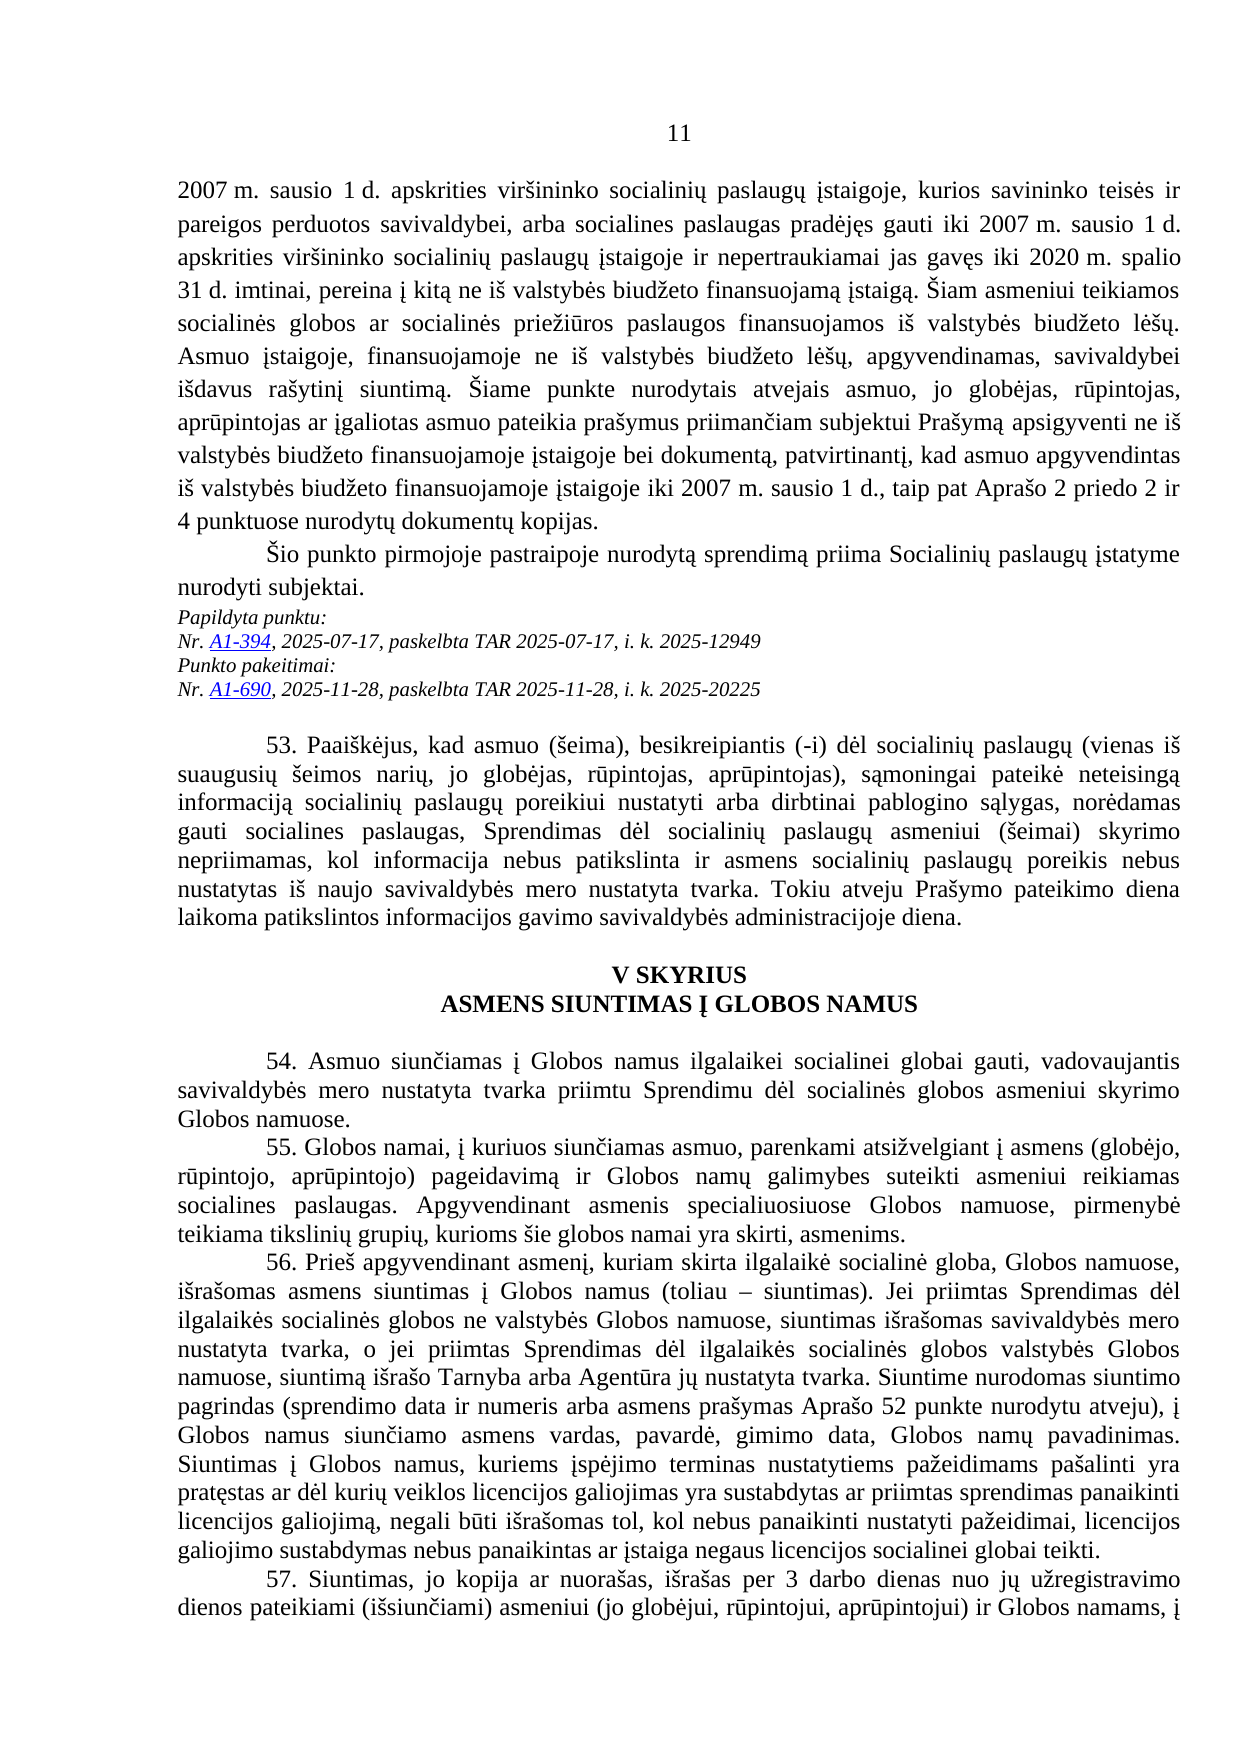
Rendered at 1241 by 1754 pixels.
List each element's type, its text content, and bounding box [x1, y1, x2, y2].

text Nr. A1-690, 2025-11-28, paskelbta TAR 2025-11-28, i. k. 2025-20225 [177, 677, 1181, 701]
text ASMENS SIUNTIMAS Į GLOBOS NAMUS [177, 989, 1181, 1017]
text 2007 m. sausio 1 d. apskrities viršininko socialinių paslaugų įstaigoje, kurios savininko teisės ir pareigos perduotos savivaldybei, arba socialines paslaugas pradėjęs gauti iki 2007 m. sausio 1 d. apskrities viršininko socialinių paslaugų įstaigoje ir nepertraukiamai jas gavęs iki 2020 m. spalio 31 d. imtinai, pereina į kitą ne iš valstybės biudžeto finansuojamą įstaigą. Šiam asmeniui teikiamos socialinės globos ar socialinės priežiūros paslaugos finansuojamos iš valstybės biudžeto lėšų. Asmuo įstaigoje, finansuojamoje ne iš valstybės biudžeto lėšų, apgyvendinamas, savivaldybei išdavus rašytinį siuntimą. Šiame punkte nurodytais atvejais asmuo, jo globėjas, rūpintojas, aprūpintojas ar įgaliotas asmuo pateikia prašymus priimančiam subjektui Prašymą apsigyventi ne iš valstybės biudžeto finansuojamoje įstaigoje bei dokumentą, patvirtinantį, kad asmuo apgyvendintas iš valstybės biudžeto finansuojamoje įstaigoje iki 2007 m. sausio 1 d., taip pat Aprašo 2 priedo 2 ir 4 punktuose nurodytų dokumentų kopijas. [177, 176, 1181, 534]
text Nr. A1-394, 2025-07-17, paskelbta TAR 2025-07-17, i. k. 2025-12949 [177, 629, 1181, 653]
text 56. Prieš apgyvendinant asmenį, kuriam skirta ilgalaikė socialinė globa, Globos namuose, išrašomas asmens siuntimas į Globos namus (toliau – siuntimas). Jei priimtas Sprendimas dėl ilgalaikės socialinės globos ne valstybės Globos namuose, siuntimas išrašomas savivaldybės mero nustatyta tvarka, o jei priimtas Sprendimas dėl ilgalaikės socialinės globos valstybės Globos namuose, siuntimą išrašo Tarnyba arba Agentūra jų nustatyta tvarka. Siuntime nurodomas siuntimo pagrindas (sprendimo data ir numeris arba asmens prašymas Aprašo 52 punkte nurodytu atveju), į Globos namus siunčiamo asmens vardas, pavardė, gimimo data, Globos namų pavadinimas. Siuntimas į Globos namus, kuriems įspėjimo terminas nustatytiems pažeidimams pašalinti yra pratęstas ar dėl kurių veiklos licencijos galiojimas yra sustabdytas ar priimtas sprendimas panaikinti licencijos galiojimą, negali būti išrašomas tol, kol nebus panaikinti nustatyti pažeidimai, licencijos galiojimo sustabdymas nebus panaikintas ar įstaiga negaus licencijos socialinei globai teikti. [177, 1247, 1181, 1564]
text Papildyta punktu: [177, 605, 1181, 629]
text Šio punkto pirmojoje pastraipoje nurodytą sprendimą priima Socialinių paslaugų įstatyme nurodyti subjektai. [177, 539, 1181, 601]
text 54. Asmuo siunčiamas į Globos namus ilgalaikei socialinei globai gauti, vadovaujantis savivaldybės mero nustatyta tvarka priimtu Sprendimu dėl socialinės globos asmeniui skyrimo Globos namuose. [177, 1046, 1181, 1132]
text 53. Paaiškėjus, kad asmuo (šeima), besikreipiantis (-i) dėl socialinių paslaugų (vienas iš suaugusių šeimos narių, jo globėjas, rūpintojas, aprūpintojas), sąmoningai pateikė neteisingą informaciją socialinių paslaugų poreikiui nustatyti arba dirbtinai pablogino sąlygas, norėdamas gauti socialines paslaugas, Sprendimas dėl socialinių paslaugų asmeniui (šeimai) skyrimo nepriimamas, kol informacija nebus patikslinta ir asmens socialinių paslaugų poreikis nebus nustatytas iš naujo savivaldybės mero nustatyta tvarka. Tokiu atveju Prašymo pateikimo diena laikoma patikslintos informacijos gavimo savivaldybės administracijoje diena. [177, 730, 1181, 931]
text Punkto pakeitimai: [177, 653, 1181, 677]
text V SKYRIUS [177, 960, 1181, 989]
text 55. Globos namai, į kuriuos siunčiamas asmuo, parenkami atsižvelgiant į asmens (globėjo, rūpintojo, aprūpintojo) pageidavimą ir Globos namų galimybes suteikti asmeniui reikiamas socialines paslaugas. Apgyvendinant asmenis specialiuosiuose Globos namuose, pirmenybė teikiama tikslinių grupių, kurioms šie globos namai yra skirti, asmenims. [177, 1132, 1181, 1247]
text 57. Siuntimas, jo kopija ar nuorašas, išrašas per 3 darbo dienas nuo jų užregistravimo dienos pateikiami (išsiunčiami) asmeniui (jo globėjui, rūpintojui, aprūpintojui) ir Globos namams, į [177, 1564, 1181, 1621]
